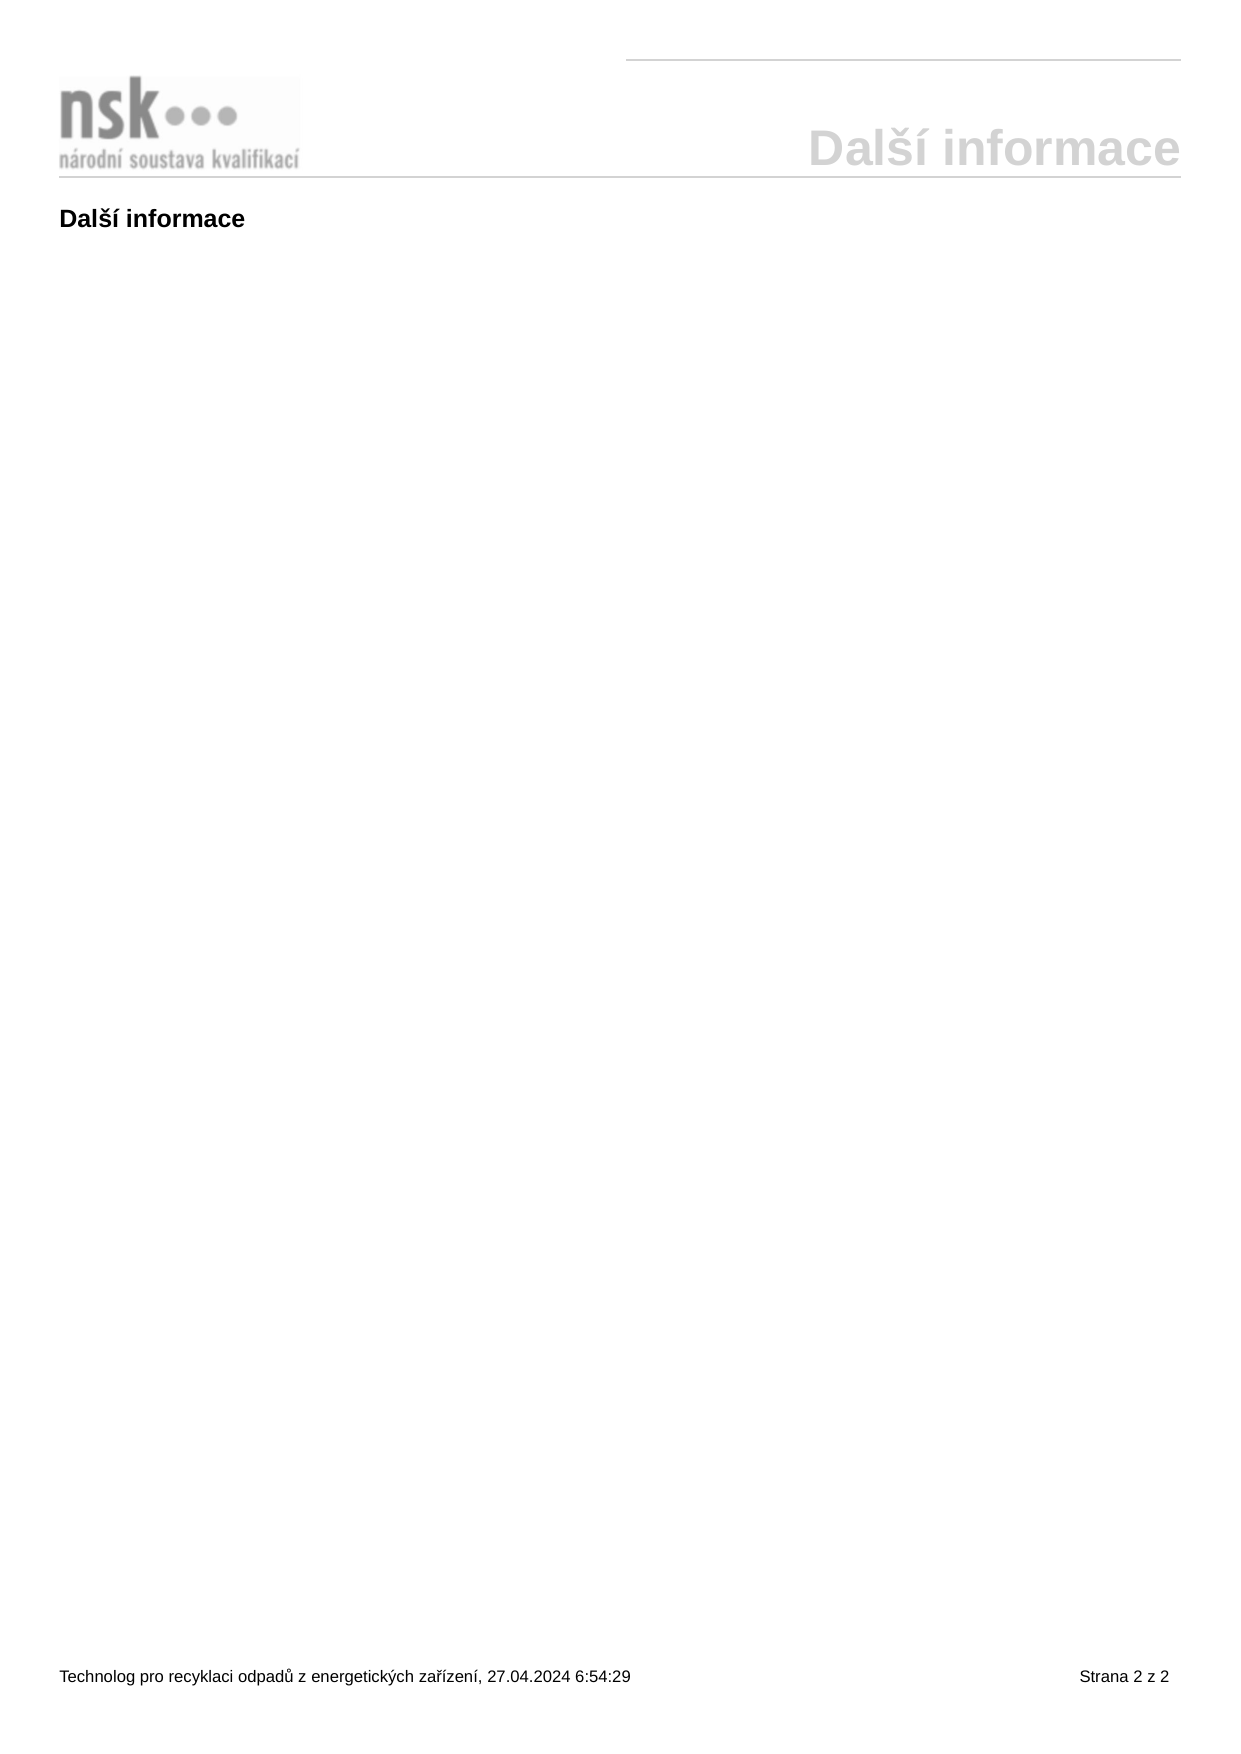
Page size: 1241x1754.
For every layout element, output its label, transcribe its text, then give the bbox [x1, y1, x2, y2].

table_cell Další informace [59, 200, 1181, 236]
table_cell [626, 194, 862, 200]
table_cell [862, 236, 1169, 536]
table_cell [862, 1136, 1169, 1397]
table_cell [484, 836, 620, 1136]
table_cell [1169, 236, 1181, 536]
table_cell [59, 836, 483, 1136]
table_cell [1169, 1658, 1181, 1694]
table_cell [626, 236, 862, 536]
table_cell [862, 194, 1169, 200]
table_cell [862, 536, 1169, 836]
table_cell [59, 236, 483, 536]
table_cell [1169, 1136, 1181, 1397]
table_cell [484, 171, 620, 176]
table_cell [484, 1397, 620, 1658]
table_cell Další informace [626, 61, 1181, 176]
table_cell [59, 178, 1181, 194]
table_cell [620, 1136, 626, 1397]
table_cell [626, 1397, 862, 1658]
table_cell [620, 536, 626, 836]
table_cell [484, 236, 620, 536]
table_cell [626, 1136, 862, 1397]
table_cell [484, 194, 620, 200]
table_cell [620, 836, 626, 1136]
table_cell [862, 836, 1169, 1136]
table_cell [626, 836, 862, 1136]
table_cell [1169, 536, 1181, 836]
table_cell [59, 1136, 483, 1397]
table_cell [1169, 1397, 1181, 1658]
table_cell [620, 236, 626, 536]
table_cell [626, 536, 862, 836]
table_cell [59, 1397, 483, 1658]
table_cell Technolog pro recyklaci odpadů z energetických zařízení, 27.04.2024 6:54:29 [59, 1658, 862, 1694]
table_cell [59, 171, 483, 176]
table_cell [484, 536, 620, 836]
table_cell Strana 2 z 2 [862, 1658, 1169, 1694]
picture [58, 59, 621, 171]
table_cell [621, 59, 626, 170]
table_cell [59, 194, 483, 200]
table_cell [862, 1397, 1169, 1658]
table_cell [1169, 836, 1181, 1136]
table_cell [484, 1136, 620, 1397]
table_cell [620, 1397, 626, 1658]
table_cell [59, 536, 483, 836]
table_cell [1169, 194, 1181, 200]
